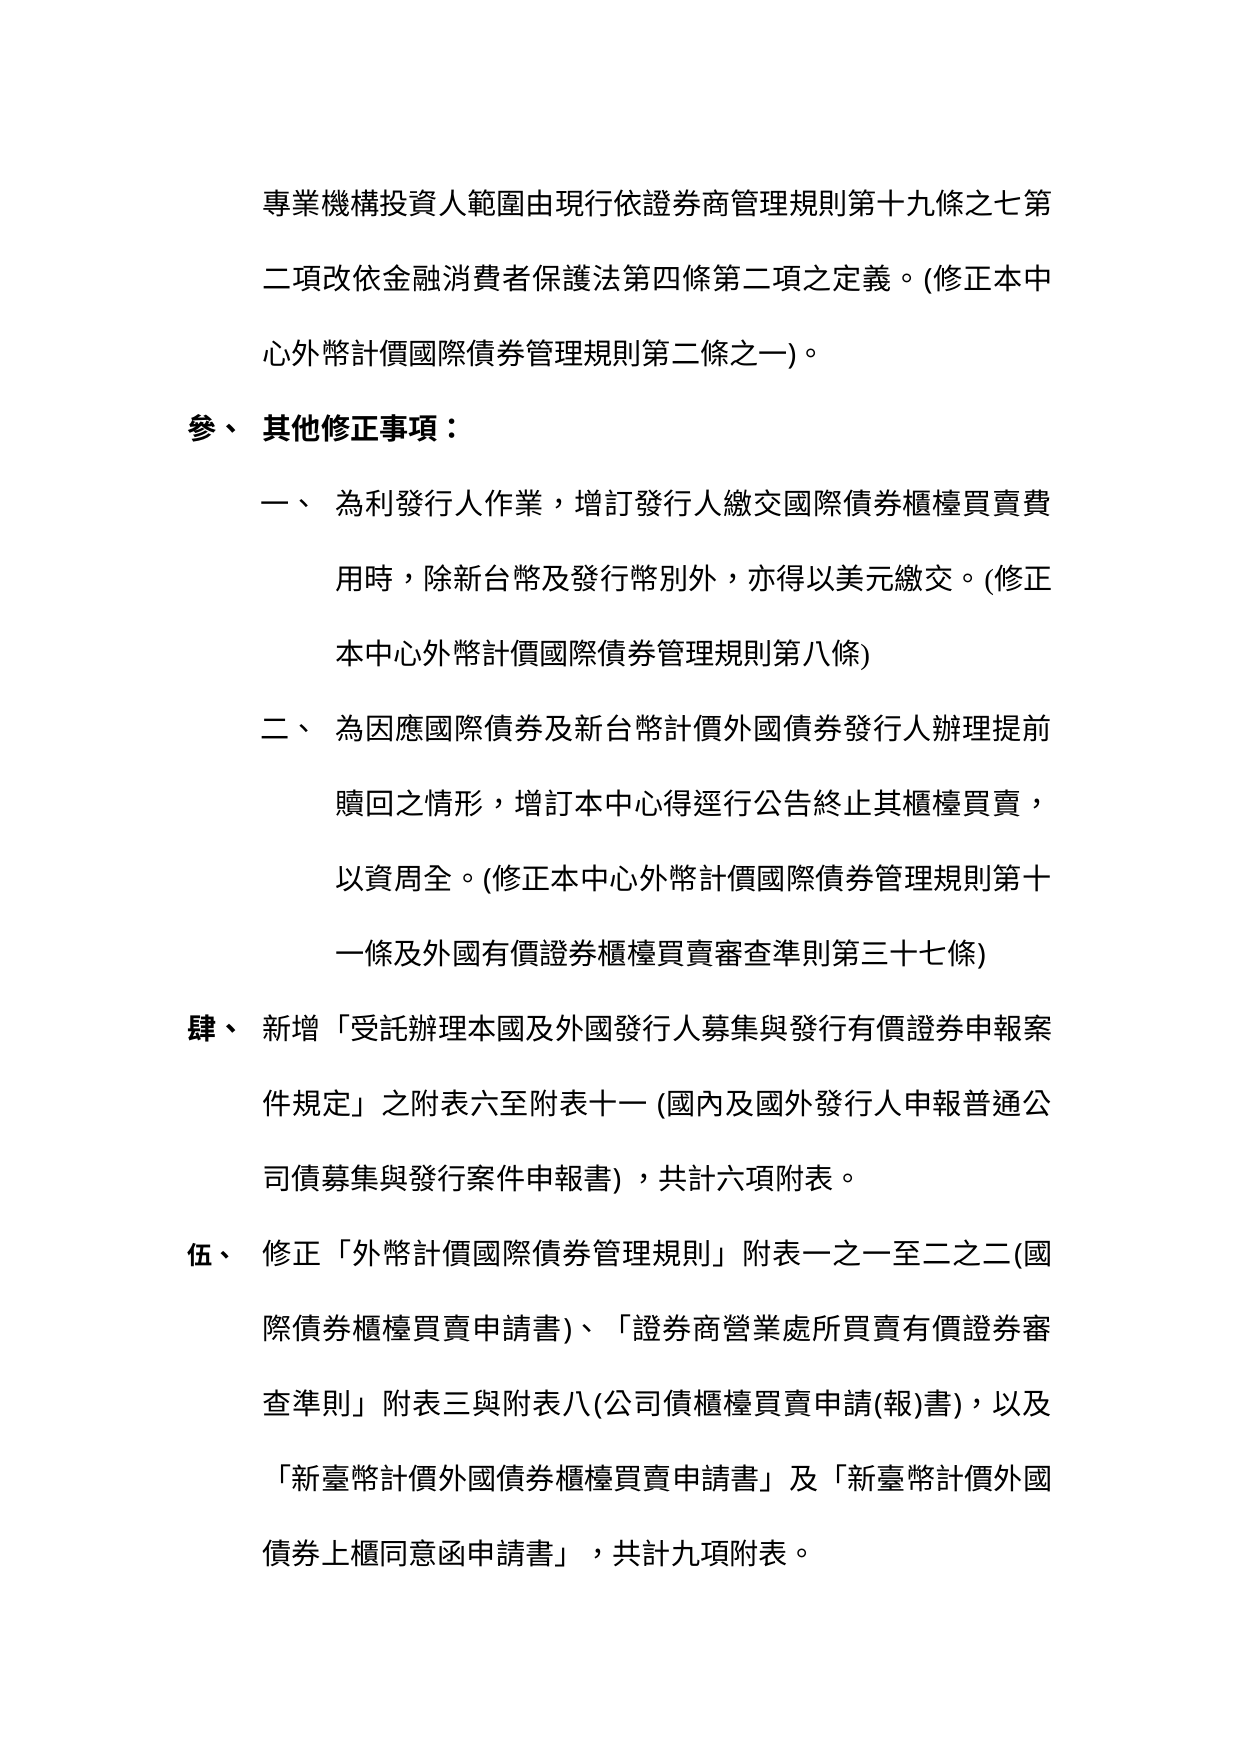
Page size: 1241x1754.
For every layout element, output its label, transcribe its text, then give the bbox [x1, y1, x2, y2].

list 新增「受託辦理本國及外國發行人募集與發行有價證券申報案件規定」之附表六至附表十一 (國內及國外發行人申報普通公司債募集與發行案件申報書) ，共計六項附表。 [187, 989, 1053, 1214]
list 其他修正事項： [187, 389, 1053, 464]
list 為因應國際債券及新台幣計價外國債券發行人辦理提前贖回之情形，增訂本中心得逕行公告終止其櫃檯買賣，以資周全。(修正本中心外幣計價國際債券管理規則第十一條及外國有價證券櫃檯買賣審查準則第三十七條) [260, 689, 1053, 989]
list 修正「外幣計價國際債券管理規則」附表一之一至二之二(國際債券櫃檯買賣申請書)、「證券商營業處所買賣有價證券審查準則」附表三與附表八(公司債櫃檯買賣申請(報)書)，以及「新臺幣計價外國債券櫃檯買賣申請書」及「新臺幣計價外國債券上櫃同意函申請書」，共計九項附表。 [187, 1214, 1053, 1589]
list 專業機構投資人範圍由現行依證券商管理規則第十九條之七第二項改依金融消費者保護法第四條第二項之定義。(修正本中心外幣計價國際債券管理規則第二條之一)。 [187, 164, 1053, 389]
list 為利發行人作業，增訂發行人繳交國際債券櫃檯買賣費用時，除新台幣及發行幣別外，亦得以美元繳交。(修正本中心外幣計價國際債券管理規則第八條) [260, 464, 1053, 689]
